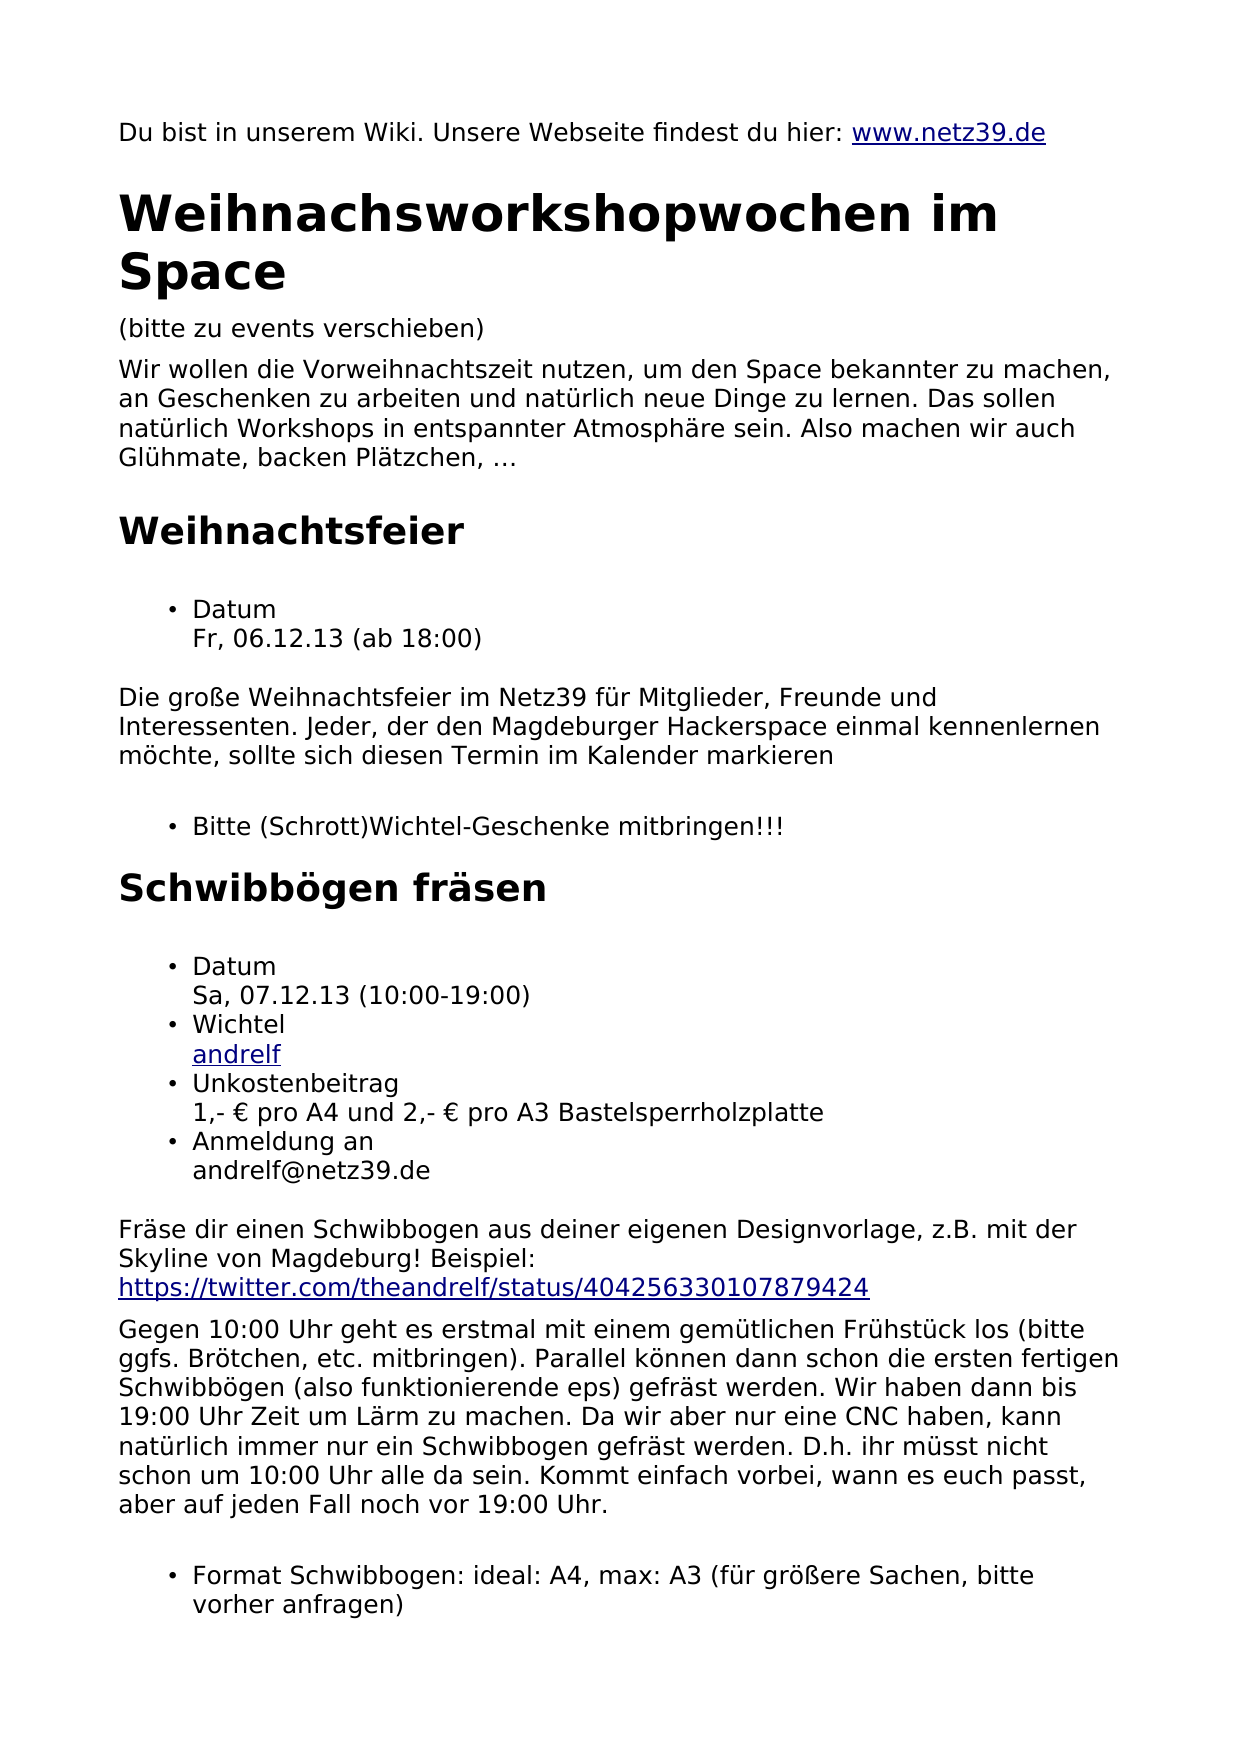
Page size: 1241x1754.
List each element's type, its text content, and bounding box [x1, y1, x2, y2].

text (bitte zu events verschieben) [118, 314, 1122, 343]
list Datum [177, 952, 1122, 981]
subtitle Schwibbögen fräsen [118, 867, 1122, 910]
list Datum [177, 595, 1122, 624]
list Unkostenbeitrag [177, 1069, 1122, 1098]
list Format Schwibbogen: ideal: A4, max: A3 (für größere Sachen, bitte vorher anfragen) [177, 1561, 1122, 1619]
text Gegen 10:00 Uhr geht es erstmal mit einem gemütlichen Frühstück los (bitte ggfs. Brötchen, etc. mitbringen). Parallel können dann schon die ersten fertigen Schwibbögen (also funktionierende eps) gefräst werden. Wir haben dann bis 19:00 Uhr Zeit um Lärm zu machen. Da wir aber nur eine CNC haben, kann natürlich immer nur ein Schwibbogen gefräst werden. D.h. ihr müsst nicht schon um 10:00 Uhr alle da sein. Kommt einfach vorbei, wann es euch passt, aber auf jeden Fall noch vor 19:00 Uhr. [118, 1315, 1122, 1519]
subtitle Weihnachsworkshopwochen im Space [118, 185, 1122, 301]
list Wichtel [177, 1011, 1122, 1040]
list Bitte (Schrott)Wichtel-Geschenke mitbringen!!! [177, 812, 1122, 842]
text Du bist in unserem Wiki. Unsere Webseite findest du hier: www.netz39.de [118, 118, 1122, 147]
list andrelf [177, 1040, 1122, 1069]
subtitle Weihnachtsfeier [118, 509, 1122, 553]
list Anmeldung an [177, 1127, 1122, 1156]
text Wir wollen die Vorweihnachtszeit nutzen, um den Space bekannter zu machen, an Geschenken zu arbeiten und natürlich neue Dinge zu lernen. Das sollen natürlich Workshops in entspannter Atmosphäre sein. Also machen wir auch Glühmate, backen Plätzchen, … [118, 355, 1122, 472]
text Die große Weihnachtsfeier im Netz39 für Mitglieder, Freunde und Interessenten. Jeder, der den Magdeburger Hackerspace einmal kennenlernen möchte, sollte sich diesen Termin im Kalender markieren [118, 683, 1122, 771]
list andrelf@netz39.de [177, 1156, 1122, 1186]
list Sa, 07.12.13 (10:00-19:00) [177, 981, 1122, 1011]
list 1,- € pro A4 und 2,- € pro A3 Bastelsperrholzplatte [177, 1098, 1122, 1127]
list Fr, 06.12.13 (ab 18:00) [177, 624, 1122, 653]
text Fräse dir einen Schwibbogen aus deiner eigenen Designvorlage, z.B. mit der Skyline von Magdeburg! Beispiel: https://twitter.com/theandrelf/status/404256330107879424 [118, 1215, 1122, 1303]
